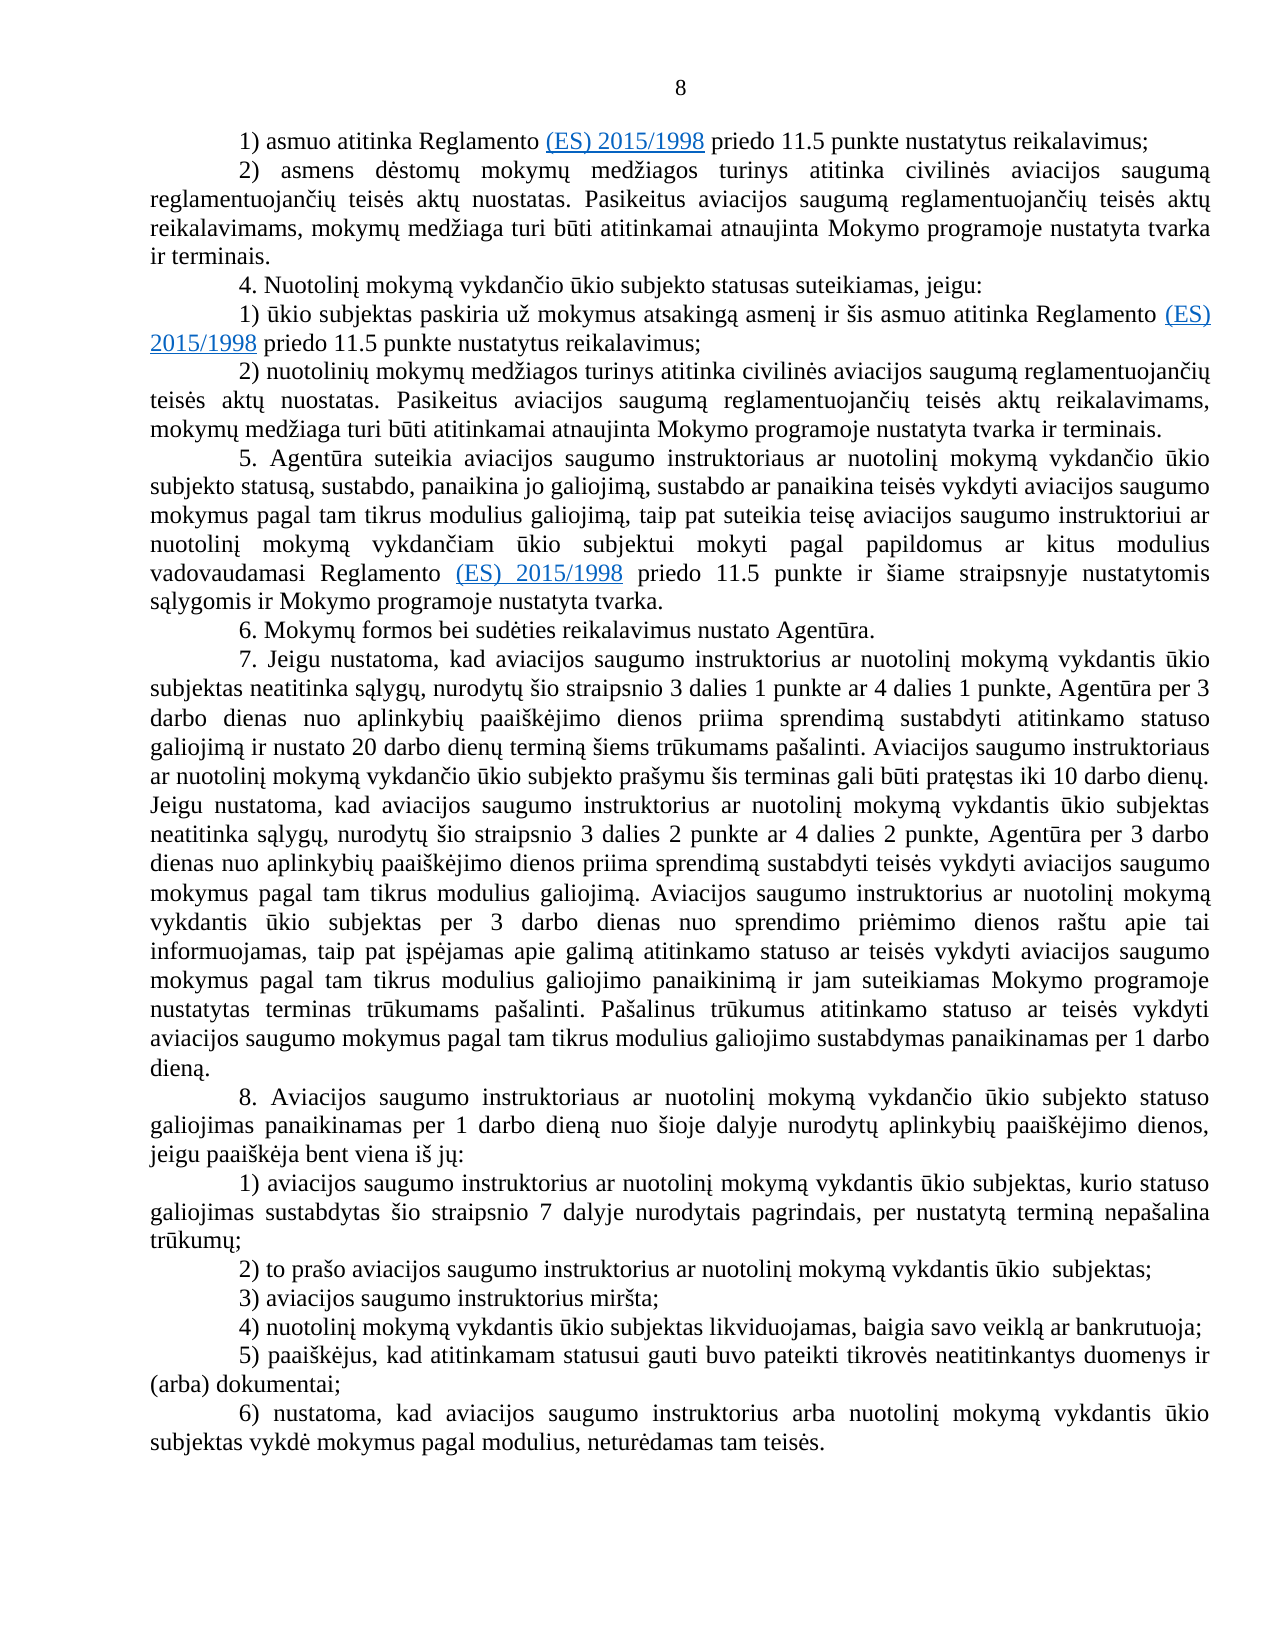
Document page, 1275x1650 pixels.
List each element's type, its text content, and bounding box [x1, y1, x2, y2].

text 4) nuotolinį mokymą vykdantis ūkio subjektas likviduojamas, baigia savo veiklą ar bankrutuoja; [150, 1312, 1211, 1341]
text 6) nustatoma, kad aviacijos saugumo instruktorius arba nuotolinį mokymą vykdantis ūkio subjektas vykdė mokymus pagal modulius, neturėdamas tam teisės. [150, 1398, 1211, 1456]
text 1) asmuo atitinka Reglamento (ES) 2015/1998 priedo 11.5 punkte nustatytus reikalavimus; [150, 126, 1211, 155]
text 4. Nuotolinį mokymą vykdančio ūkio subjekto statusas suteikiamas, jeigu: [150, 270, 1211, 299]
text 2) nuotolinių mokymų medžiagos turinys atitinka civilinės aviacijos saugumą reglamentuojančių teisės aktų nuostatas. Pasikeitus aviacijos saugumą reglamentuojančių teisės aktų reikalavimams, mokymų medžiaga turi būti atitinkamai atnaujinta Mokymo programoje nustatyta tvarka ir terminais. [150, 356, 1211, 443]
text 8. Aviacijos saugumo instruktoriaus ar nuotolinį mokymą vykdančio ūkio subjekto statuso galiojimas panaikinamas per 1 darbo dieną nuo šioje dalyje nurodytų aplinkybių paaiškėjimo dienos, jeigu paaiškėja bent viena iš jų: [150, 1082, 1211, 1168]
text 6. Mokymų formos bei sudėties reikalavimus nustato Agentūra. [150, 615, 1211, 644]
text 2) to prašo aviacijos saugumo instruktorius ar nuotolinį mokymą vykdantis ūkio subjektas; [150, 1254, 1211, 1283]
text 3) aviacijos saugumo instruktorius miršta; [150, 1283, 1211, 1312]
text 5) paaiškėjus, kad atitinkamam statusui gauti buvo pateikti tikrovės neatitinkantys duomenys ir (arba) dokumentai; [150, 1341, 1211, 1398]
text 5. Agentūra suteikia aviacijos saugumo instruktoriaus ar nuotolinį mokymą vykdančio ūkio subjekto statusą, sustabdo, panaikina jo galiojimą, sustabdo ar panaikina teisės vykdyti aviacijos saugumo mokymus pagal tam tikrus modulius galiojimą, taip pat suteikia teisę aviacijos saugumo instruktoriui ar nuotolinį mokymą vykdančiam ūkio subjektui mokyti pagal papildomus ar kitus modulius vadovaudamasi Reglamento (ES) 2015/1998 priedo 11.5 punkte ir šiame straipsnyje nustatytomis sąlygomis ir Mokymo programoje nustatyta tvarka. [150, 443, 1211, 615]
text 2) asmens dėstomų mokymų medžiagos turinys atitinka civilinės aviacijos saugumą reglamentuojančių teisės aktų nuostatas. Pasikeitus aviacijos saugumą reglamentuojančių teisės aktų reikalavimams, mokymų medžiaga turi būti atitinkamai atnaujinta Mokymo programoje nustatyta tvarka ir terminais. [150, 155, 1211, 270]
text 7. Jeigu nustatoma, kad aviacijos saugumo instruktorius ar nuotolinį mokymą vykdantis ūkio subjektas neatitinka sąlygų, nurodytų šio straipsnio 3 dalies 1 punkte ar 4 dalies 1 punkte, Agentūra per 3 darbo dienas nuo aplinkybių paaiškėjimo dienos priima sprendimą sustabdyti atitinkamo statuso galiojimą ir nustato 20 darbo dienų terminą šiems trūkumams pašalinti. Aviacijos saugumo instruktoriaus ar nuotolinį mokymą vykdančio ūkio subjekto prašymu šis terminas gali būti pratęstas iki 10 darbo dienų. Jeigu nustatoma, kad aviacijos saugumo instruktorius ar nuotolinį mokymą vykdantis ūkio subjektas neatitinka sąlygų, nurodytų šio straipsnio 3 dalies 2 punkte ar 4 dalies 2 punkte, Agentūra per 3 darbo dienas nuo aplinkybių paaiškėjimo dienos priima sprendimą sustabdyti teisės vykdyti aviacijos saugumo mokymus pagal tam tikrus modulius galiojimą. Aviacijos saugumo instruktorius ar nuotolinį mokymą vykdantis ūkio subjektas per 3 darbo dienas nuo sprendimo priėmimo dienos raštu apie tai informuojamas, taip pat įspėjamas apie galimą atitinkamo statuso ar teisės vykdyti aviacijos saugumo mokymus pagal tam tikrus modulius galiojimo panaikinimą ir jam suteikiamas Mokymo programoje nustatytas terminas trūkumams pašalinti. Pašalinus trūkumus atitinkamo statuso ar teisės vykdyti aviacijos saugumo mokymus pagal tam tikrus modulius galiojimo sustabdymas panaikinamas per 1 darbo dieną. [150, 644, 1211, 1082]
text 1) ūkio subjektas paskiria už mokymus atsakingą asmenį ir šis asmuo atitinka Reglamento (ES) 2015/1998 priedo 11.5 punkte nustatytus reikalavimus; [150, 299, 1211, 356]
text 1) aviacijos saugumo instruktorius ar nuotolinį mokymą vykdantis ūkio subjektas, kurio statuso galiojimas sustabdytas šio straipsnio 7 dalyje nurodytais pagrindais, per nustatytą terminą nepašalina trūkumų; [150, 1168, 1211, 1254]
